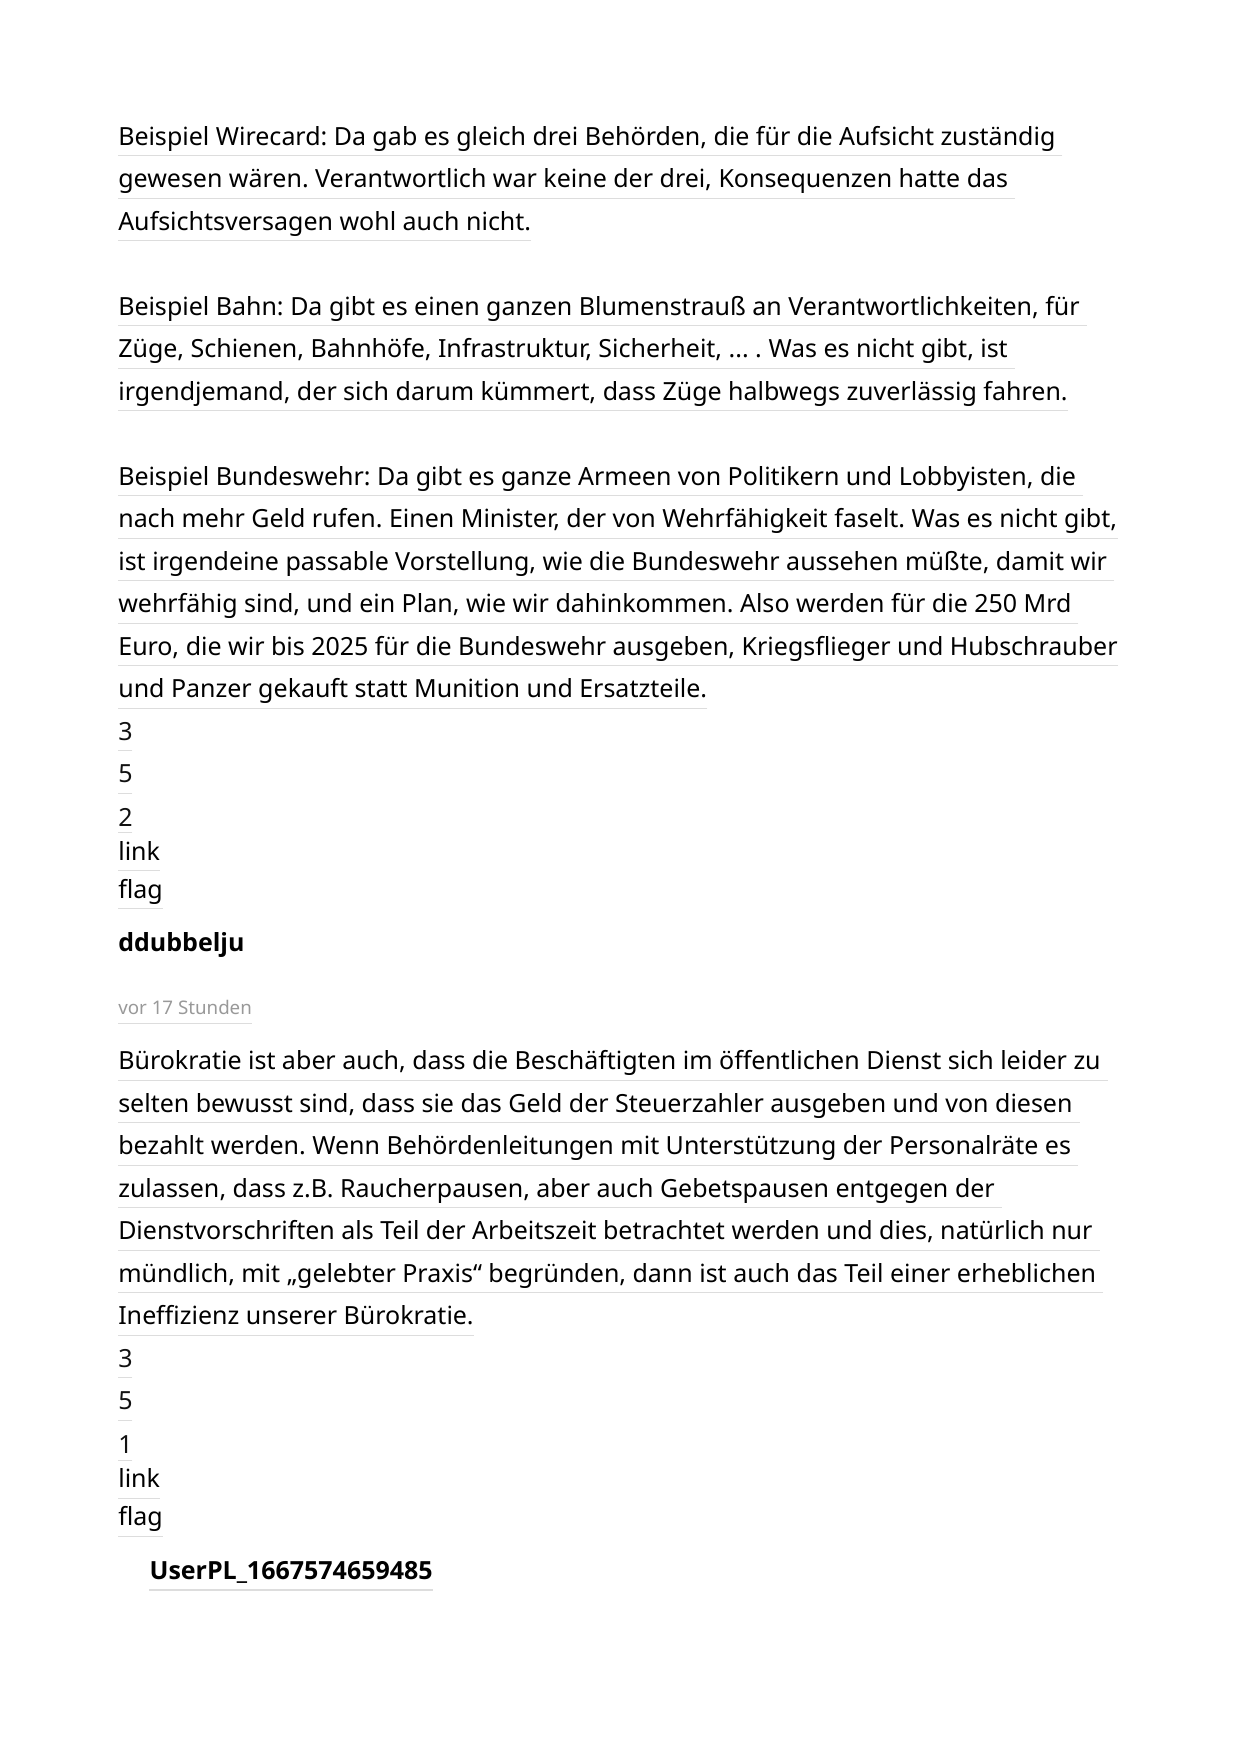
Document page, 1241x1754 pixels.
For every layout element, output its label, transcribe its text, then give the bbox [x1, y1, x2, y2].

text 2 [118, 798, 1122, 833]
text 5 [118, 756, 1122, 794]
text UserPL_1667574659485 [149, 1552, 1122, 1591]
text 3 [118, 713, 1122, 751]
text link [118, 1461, 1122, 1499]
text Beispiel Wirecard: Da gab es gleich drei Behörden, die für die Aufsicht zuständig gewesen wären. Verantwortlich war keine der drei, Konsequenzen hatte das Aufsichtsversagen wohl auch nicht. Beispiel Bahn: Da gibt es einen ganzen Blumenstrauß an Verantwortlichkeiten, für Züge, Schienen, Bahnhöfe, Infrastruktur, Sicherheit, ... . Was es nicht gibt, ist irgendjemand, der sich darum kümmert, dass Züge halbwegs zuverlässig fahren. Beispiel Bundeswehr: Da gibt es ganze Armeen von Politikern und Lobbyisten, die nach mehr Geld rufen. Einen Minister, der von Wehrfähigkeit faselt. Was es nicht gibt, ist irgendeine passable Vorstellung, wie die Bundeswehr aussehen müßte, damit wir wehrfähig sind, und ein Plan, wie wir dahinkommen. Also werden für die 250 Mrd Euro, die wir bis 2025 für die Bundeswehr ausgeben, Kriegsflieger und Hubschrauber und Panzer gekauft statt Munition und Ersatzteile. [118, 118, 1122, 709]
text 1 [118, 1426, 1122, 1461]
text flag [118, 1499, 1122, 1537]
text 5 [118, 1383, 1122, 1421]
text flag [118, 871, 1122, 909]
text ddubbelju [118, 925, 1122, 959]
text link [118, 833, 1122, 871]
text vor 17 Stunden [118, 994, 1117, 1024]
text Bürokratie ist aber auch, dass die Beschäftigten im öffentlichen Dienst sich leider zu selten bewusst sind, dass sie das Geld der Steuerzahler ausgeben und von diesen bezahlt werden. Wenn Behördenleitungen mit Unterstützung der Personalräte es zulassen, dass z.B. Raucherpausen, aber auch Gebetspausen entgegen der Dienstvorschriften als Teil der Arbeitszeit betrachtet werden und dies, natürlich nur mündlich, mit „gelebter Praxis“ begründen, dann ist auch das Teil einer erheblichen Ineffizienz unserer Bürokratie. [118, 1043, 1122, 1336]
text 3 [118, 1341, 1122, 1378]
